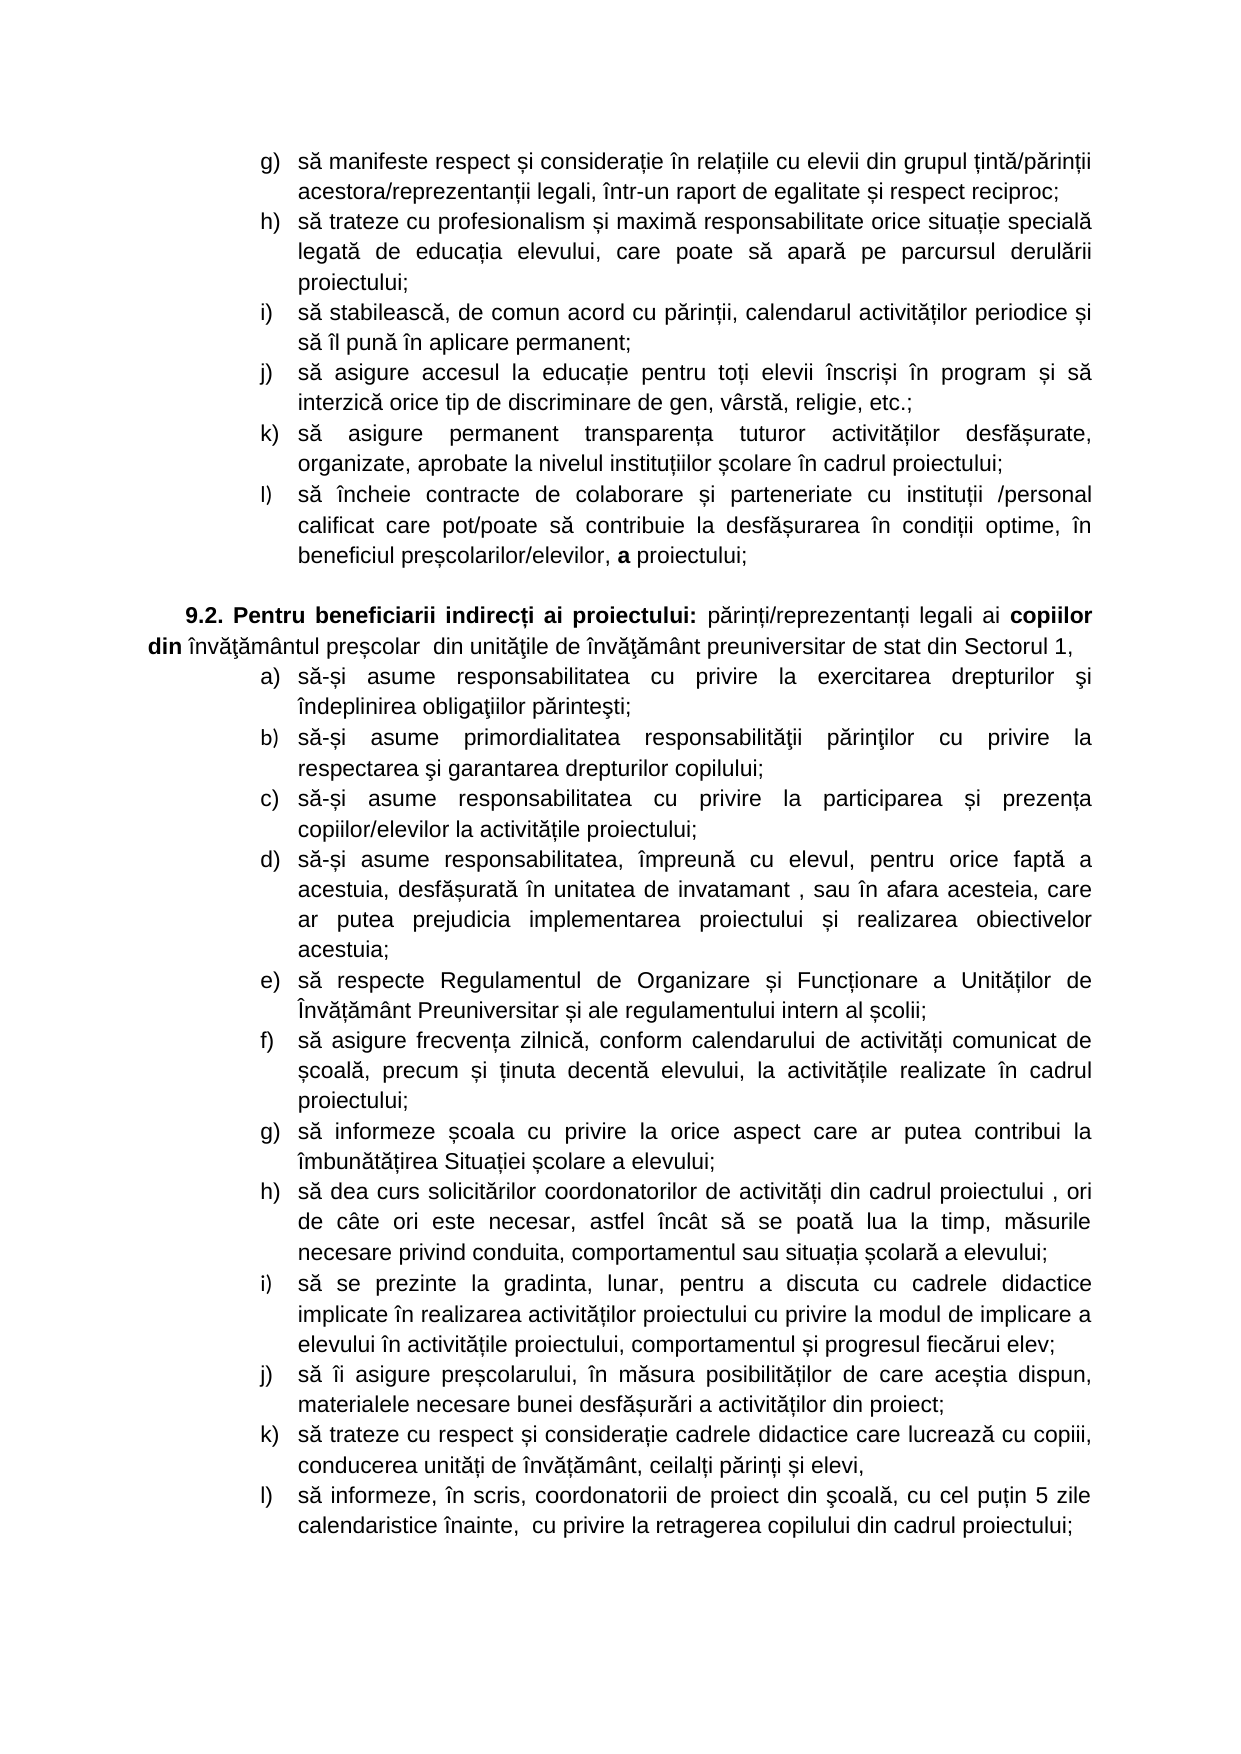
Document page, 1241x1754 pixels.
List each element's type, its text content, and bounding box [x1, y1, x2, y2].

list să se prezinte la gradinta, lunar, pentru a discuta cu cadrele didactice implicate în realizarea activităților proiectului cu privire la modul de implicare a elevului în activitățile proiectului, comportamentul și progresul fiecărui elev; [260, 1269, 1093, 1357]
list să asigure frecvența zilnică, conform calendarului de activități comunicat de școală, precum și ținuta decentă elevului, la activitățile realizate în cadrul proiectului; [260, 1027, 1093, 1114]
list să stabilească, de comun acord cu părinții, calendarul activităților periodice și să îl pună în aplicare permanent; [260, 299, 1093, 355]
list să trateze cu profesionalism și maximă responsabilitate orice situație specială legată de educația elevului, care poate să apară pe parcursul derulării proiectului; [260, 208, 1093, 295]
list să îi asigure preșcolarului, în măsura posibilităților de care aceștia dispun, materialele necesare bunei desfășurări a activităților din proiect; [260, 1361, 1093, 1417]
list să-și asume responsabilitatea cu privire la exercitarea drepturilor şi îndeplinirea obligaţiilor părinteşti; [260, 663, 1093, 719]
list să manifeste respect și considerație în relațiile cu elevii din grupul țintă/părinții acestora/reprezentanții legali, într-un raport de egalitate și respect reciproc; [260, 148, 1093, 204]
list să-și asume responsabilitatea cu privire la participarea și prezența copiilor/elevilor la activitățile proiectului; [260, 785, 1093, 842]
list să informeze, în scris, coordonatorii de proiect din şcoală, cu cel puțin 5 zile calendaristice înainte, cu privire la retragerea copilului din cadrul proiectului; [260, 1482, 1093, 1538]
list să asigure accesul la educație pentru toți elevii înscriși în program și să interzică orice tip de discriminare de gen, vârstă, religie, etc.; [260, 359, 1093, 416]
list să informeze școala cu privire la orice aspect care ar putea contribui la îmbunătățirea Situației școlare a elevului; [260, 1118, 1093, 1174]
list să dea curs solicitărilor coordonatorilor de activități din cadrul proiectului , ori de câte ori este necesar, astfel încât să se poată lua la timp, măsurile necesare privind conduita, comportamentul sau situația școlară a elevului; [260, 1178, 1093, 1265]
list să asigure permanent transparența tuturor activităților desfășurate, organizate, aprobate la nivelul instituțiilor școlare în cadrul proiectului; [260, 419, 1093, 476]
list să-și asume primordialitatea responsabilităţii părinţilor cu privire la respectarea şi garantarea drepturilor copilului; [260, 723, 1093, 781]
text 9.2. Pentru beneficiarii indirecți ai proiectului: părinți/reprezentanți legali ai copiilor din învăţământul preșcolar din unităţile de învăţământ preuniversitar de stat din Sectorul 1, [148, 602, 1093, 659]
list să respecte Regulamentul de Organizare și Funcționare a Unităților de Învățământ Preuniversitar și ale regulamentului intern al școlii; [260, 967, 1093, 1023]
list să trateze cu respect și considerație cadrele didactice care lucrează cu copiii, conducerea unități de învățământ, ceilalți părinți și elevi, [260, 1421, 1093, 1478]
list să-și asume responsabilitatea, împreună cu elevul, pentru orice faptă a acestuia, desfășurată în unitatea de invatamant , sau în afara acesteia, care ar putea prejudicia implementarea proiectului și realizarea obiectivelor acestuia; [260, 846, 1093, 963]
list să încheie contracte de colaborare și parteneriate cu instituții /personal calificat care pot/poate să contribuie la desfășurarea în condiții optime, în beneficiul preșcolarilor/elevilor, a proiectului; [260, 480, 1093, 568]
